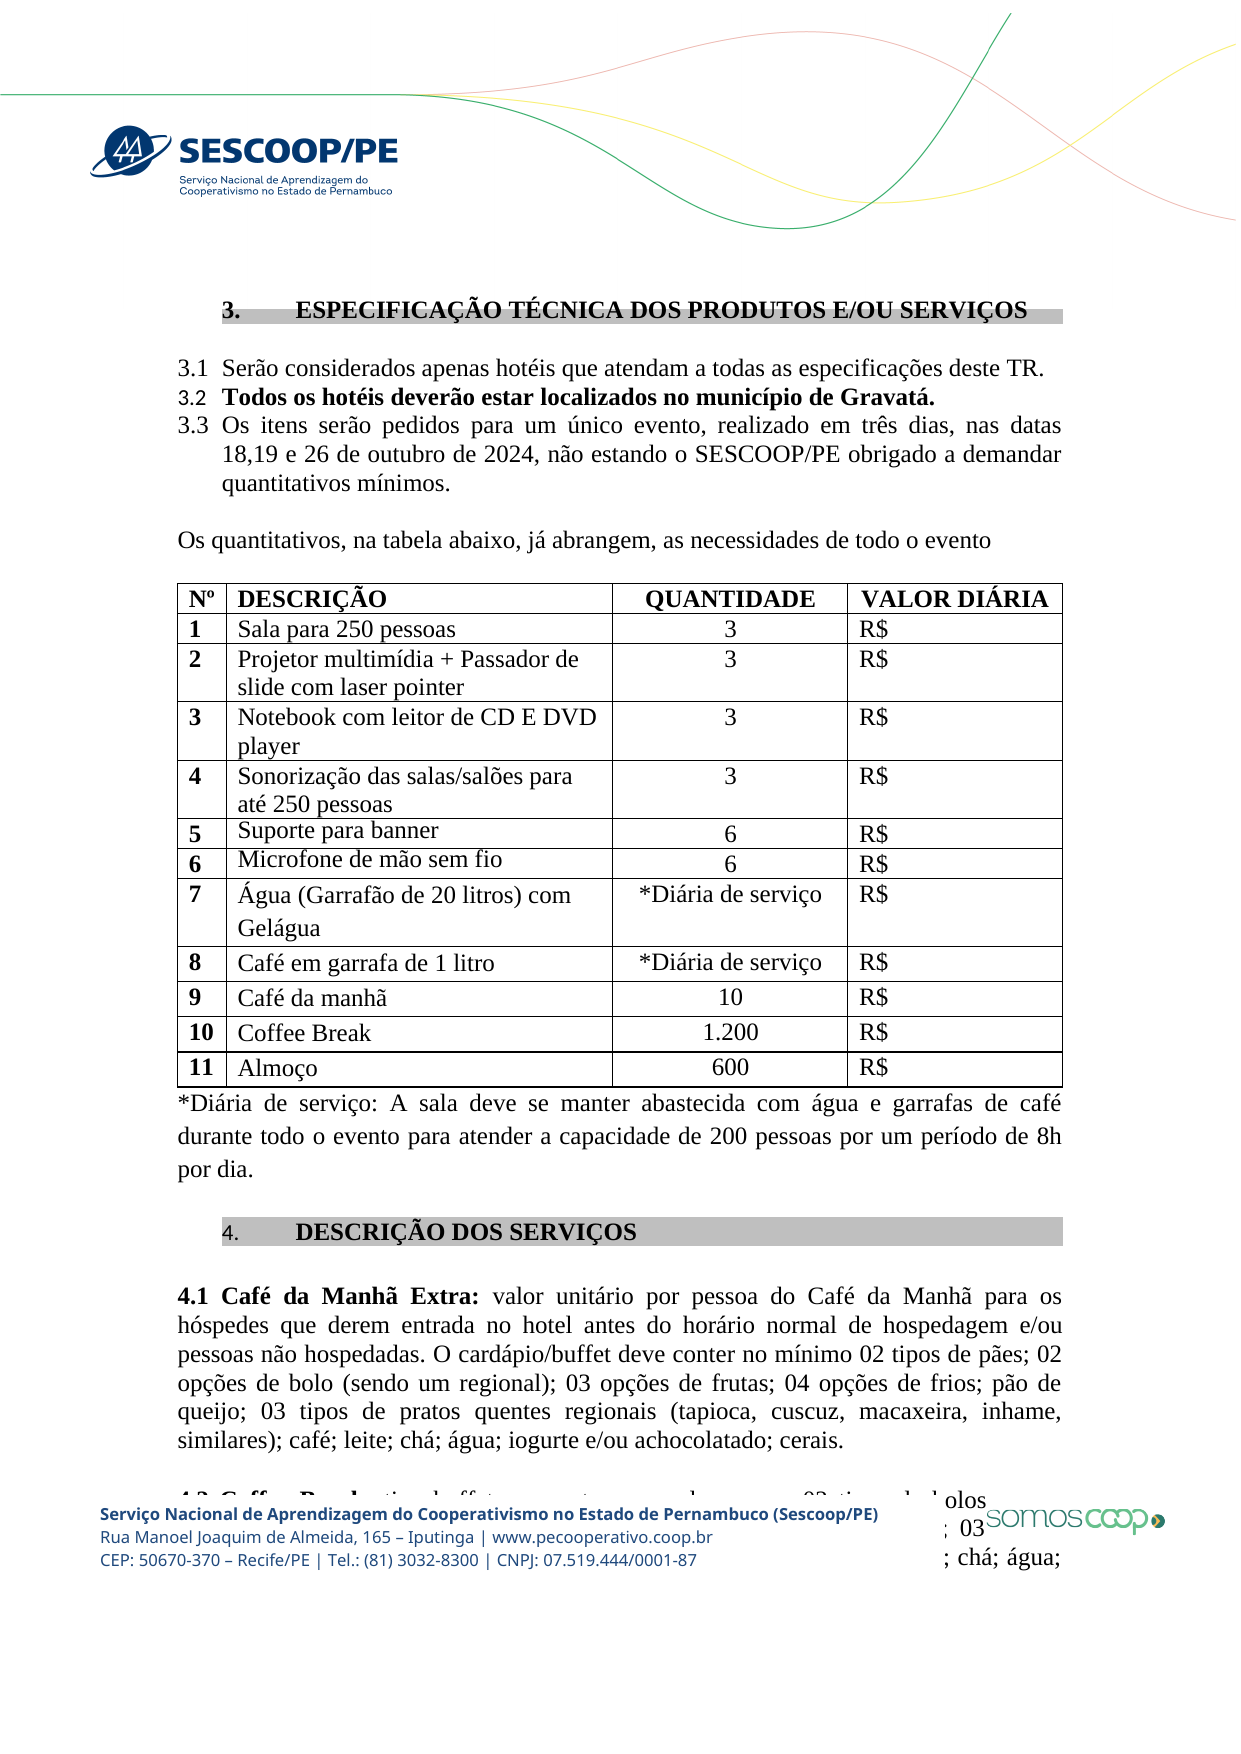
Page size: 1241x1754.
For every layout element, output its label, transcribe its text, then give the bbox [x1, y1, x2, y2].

table_cell Café em garrafa de 1 litro [227, 947, 612, 981]
list ESPECIFICAÇÃO TÉCNICA DOS PRODUTOS E/OU SERVIÇOS [222, 309, 1063, 324]
table_cell R$ [848, 1017, 1062, 1051]
table_cell Projetor multimídia + Passador de slide com laser pointer [227, 644, 612, 701]
table_cell 10 [613, 982, 847, 1016]
table_cell Coffee Break [227, 1017, 612, 1051]
table_cell Sonorização das salas/salões para até 250 pessoas [227, 761, 612, 818]
table_cell 2 [178, 644, 226, 701]
table_cell Suporte para banner [227, 819, 612, 848]
table_cell 1.200 [613, 1017, 847, 1051]
table_cell 3 [613, 614, 847, 643]
table_cell Água (Garrafão de 20 litros) com Gelágua [227, 879, 612, 946]
table_cell 10 [178, 1017, 226, 1051]
table_cell Café da manhã [227, 982, 612, 1016]
table_cell R$ [848, 761, 1062, 818]
table_cell Notebook com leitor de CD E DVD player [227, 702, 612, 760]
table_cell 6 [613, 819, 847, 848]
table_cell 3 [613, 761, 847, 818]
table_header Nº [178, 584, 226, 613]
table_cell R$ [848, 702, 1062, 760]
table_cell 7 [178, 879, 226, 946]
table_header QUANTIDADE [613, 584, 847, 613]
table_cell 6 [178, 849, 226, 878]
table_cell 3 [613, 644, 847, 701]
list Os itens serão pedidos para um único evento, realizado em três dias, nas datas 18,19 e 26 de outubro de 2024, não estando o SESCOOP/PE obrigado a demandar quantitativos mínimos. [177, 411, 1063, 497]
table_cell 3 [178, 702, 226, 760]
table_cell R$ [848, 879, 1062, 946]
table_cell 8 [178, 947, 226, 981]
table_cell 3 [613, 702, 847, 760]
table_cell 1 [178, 614, 226, 643]
list Todos os hotéis deverão estar localizados no município de Gravatá. [177, 382, 1063, 411]
table_cell R$ [848, 849, 1062, 878]
table_cell R$ [848, 947, 1062, 981]
list DESCRIÇÃO DOS SERVIÇOS [222, 1217, 1063, 1246]
table_cell *Diária de serviço [613, 947, 847, 981]
text 4.1 Café da Manhã Extra: valor unitário por pessoa do Café da Manhã para os hóspedes que derem entrada no hotel antes do horário normal de hospedagem e/ou pessoas não hospedadas. O cardápio/buffet deve conter no mínimo 02 tipos de pães; 02 opções de bolo (sendo um regional); 03 opções de frutas; 04 opções de frios; pão de queijo; 03 tipos de pratos quentes regionais (tapioca, cuscuz, macaxeira, inhame, similares); café; leite; chá; água; iogurte e/ou achocolatado; cerais. [177, 1281, 1063, 1454]
table_cell Microfone de mão sem fio [227, 849, 612, 878]
text 4.2 Coffee Break: tipo buffet composto com pelo menos: 02 tipos de bolos (sendo um regional); 02 tipos de docinho; 02 tipos de salgados quentes; 03 opções de frutas em fatias; 02 tipos de sucos regionais da época; café; leite; chá; água; iogurte e/ou achocolatado; mini tapioca; mini sanduiches e/ou cachorro-quente e/ou mini pizza. [177, 1485, 1063, 1571]
table_header DESCRIÇÃO [227, 584, 612, 613]
text Os quantitativos, na tabela abaixo, já abrangem, as necessidades de todo o evento [177, 526, 1063, 554]
table_cell R$ [848, 982, 1062, 1016]
table_cell 6 [613, 849, 847, 878]
table_cell 600 [613, 1053, 847, 1086]
table_cell 5 [178, 819, 226, 848]
table_cell R$ [848, 644, 1062, 701]
table_cell 9 [178, 982, 226, 1016]
list Serão considerados apenas hotéis que atendam a todas as especificações deste TR. [177, 353, 1063, 382]
table_header VALOR DIÁRIA [848, 584, 1062, 613]
table_cell 4 [178, 761, 226, 818]
table_cell 11 [178, 1053, 226, 1086]
table_cell R$ [848, 614, 1062, 643]
table_cell Almoço [227, 1053, 612, 1086]
text *Diária de serviço: A sala deve se manter abastecida com água e garrafas de café durante todo o evento para atender a capacidade de 200 pessoas por um período de 8h por dia. [177, 1088, 1063, 1183]
table_cell *Diária de serviço [613, 879, 847, 946]
table_cell Sala para 250 pessoas [227, 614, 612, 643]
table_cell R$ [848, 819, 1062, 848]
table_cell R$ [848, 1053, 1062, 1086]
